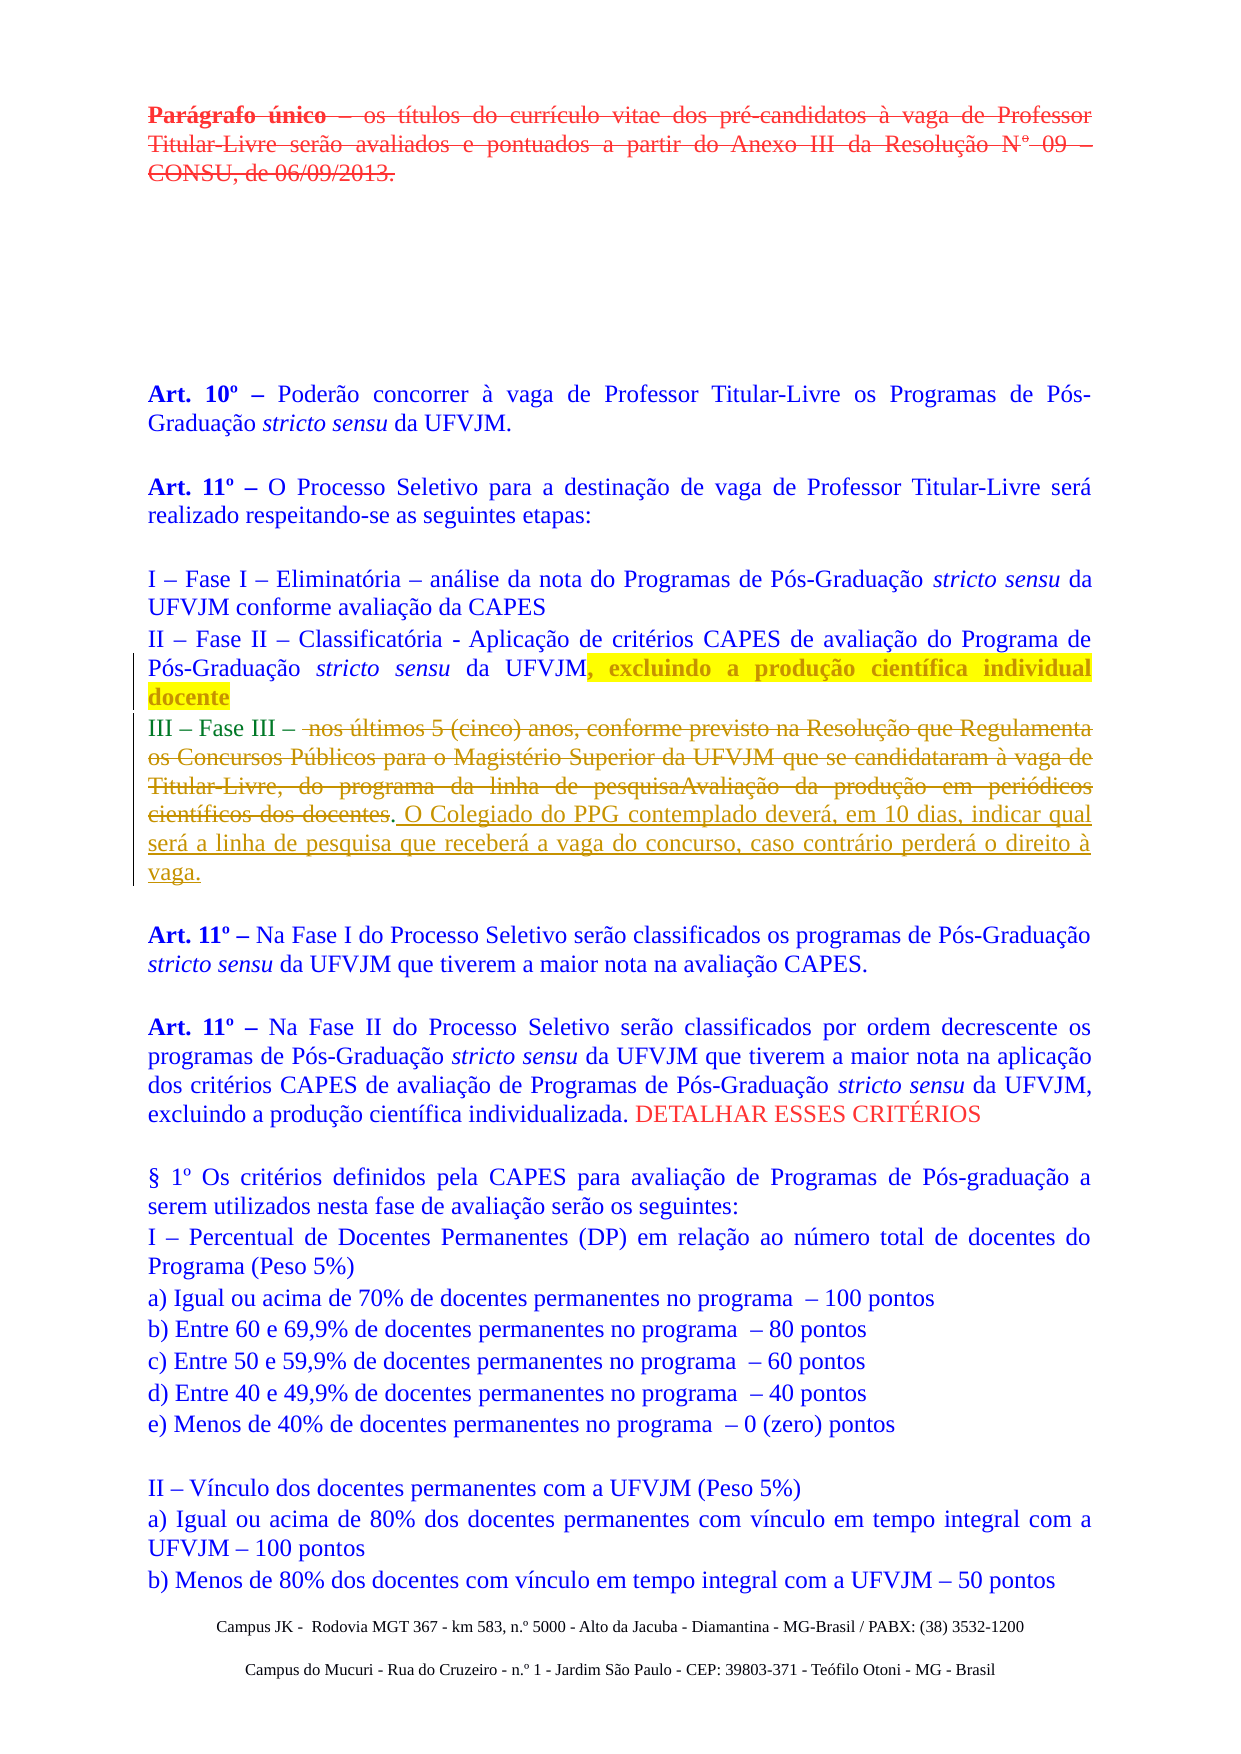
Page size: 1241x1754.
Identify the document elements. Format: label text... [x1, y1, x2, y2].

text II – Vínculo dos docentes permanentes com a UFVJM (Peso 5%) [148, 1473, 1092, 1502]
text Art. 11º – Na Fase I do Processo Seletivo serão classificados os programas de Pós-Graduação stricto sensu da UFVJM que tiverem a maior nota na avaliação CAPES. [148, 920, 1092, 978]
text b) Menos de 80% dos docentes com vínculo em tempo integral com a UFVJM – 50 pontos [148, 1565, 1092, 1594]
text III – Fase III – . O Colegiado do PPG contemplado deverá, em 10 dias, indicar qual será a linha de pesquisa que receberá a vaga do concurso, caso contrário perderá o direito à vaga. [148, 713, 1092, 758]
text III – Fase III – . O Colegiado do PPG contemplado deverá, em 10 dias, indicar qual será a linha de pesquisa que receberá a vaga do concurso, caso contrário perderá o direito à vaga. [148, 788, 1092, 886]
text c) Entre 50 e 59,9% de docentes permanentes no programa – 60 pontos [148, 1346, 1092, 1375]
text Art. 10º – Poderão concorrer à vaga de Professor Titular-Livre os Programas de Pós-Graduação stricto sensu da UFVJM. [148, 379, 1092, 437]
text Art. 11º – O Processo Seletivo para a destinação de vaga de Professor Titular-Livre será realizado respeitando-se as seguintes etapas: [148, 472, 1092, 529]
text § 1º Os critérios definidos pela CAPES para avaliação de Programas de Pós-graduação a serem utilizados nesta fase de avaliação serão os seguintes: [148, 1162, 1092, 1219]
text d) Entre 40 e 49,9% de docentes permanentes no programa – 40 pontos [148, 1378, 1092, 1407]
text I – Fase I – Eliminatória – análise da nota do Programas de Pós-Graduação stricto sensu da UFVJM conforme avaliação da CAPES [148, 564, 1092, 621]
text b) Entre 60 e 69,9% de docentes permanentes no programa – 80 pontos [148, 1314, 1092, 1343]
text Art. 11º – Na Fase II do Processo Seletivo serão classificados por ordem decrescente os programas de Pós-Graduação stricto sensu da UFVJM que tiverem a maior nota na aplicação dos critérios CAPES de avaliação de Programas de Pós-Graduação stricto sensu da UFVJM, excluindo a produção científica individualizada. DETALHAR ESSES CRITÉRIOS [148, 1012, 1092, 1127]
text III – Fase III – . O Colegiado do PPG contemplado deverá, em 10 dias, indicar qual será a linha de pesquisa que receberá a vaga do concurso, caso contrário perderá o direito à vaga. [148, 759, 1092, 786]
text II – Fase II – Classificatória - Aplicação de critérios CAPES de avaliação do Programa de Pós-Graduação stricto sensu da UFVJM, excluindo a produção científica individual docente [148, 624, 1092, 710]
text I – Percentual de Docentes Permanentes (DP) em relação ao número total de docentes do Programa (Peso 5%) [148, 1222, 1092, 1280]
text Parágrafo único – os títulos do currículo vitae dos pré-candidatos à vaga de Professor Titular-Livre serão avaliados e pontuados a partir do Anexo III da Resolução No 09 – CONSU, de 06/09/2013. [148, 100, 1092, 116]
text e) Menos de 40% de docentes permanentes no programa – 0 (zero) pontos [148, 1409, 1092, 1438]
text a) Igual ou acima de 80% dos docentes permanentes com vínculo em tempo integral com a UFVJM – 100 pontos [148, 1504, 1092, 1562]
text Parágrafo único – os títulos do currículo vitae dos pré-candidatos à vaga de Professor Titular-Livre serão avaliados e pontuados a partir do Anexo III da Resolução No 09 – CONSU, de 06/09/2013. [148, 117, 1092, 187]
text a) Igual ou acima de 70% de docentes permanentes no programa – 100 pontos [148, 1283, 1092, 1312]
